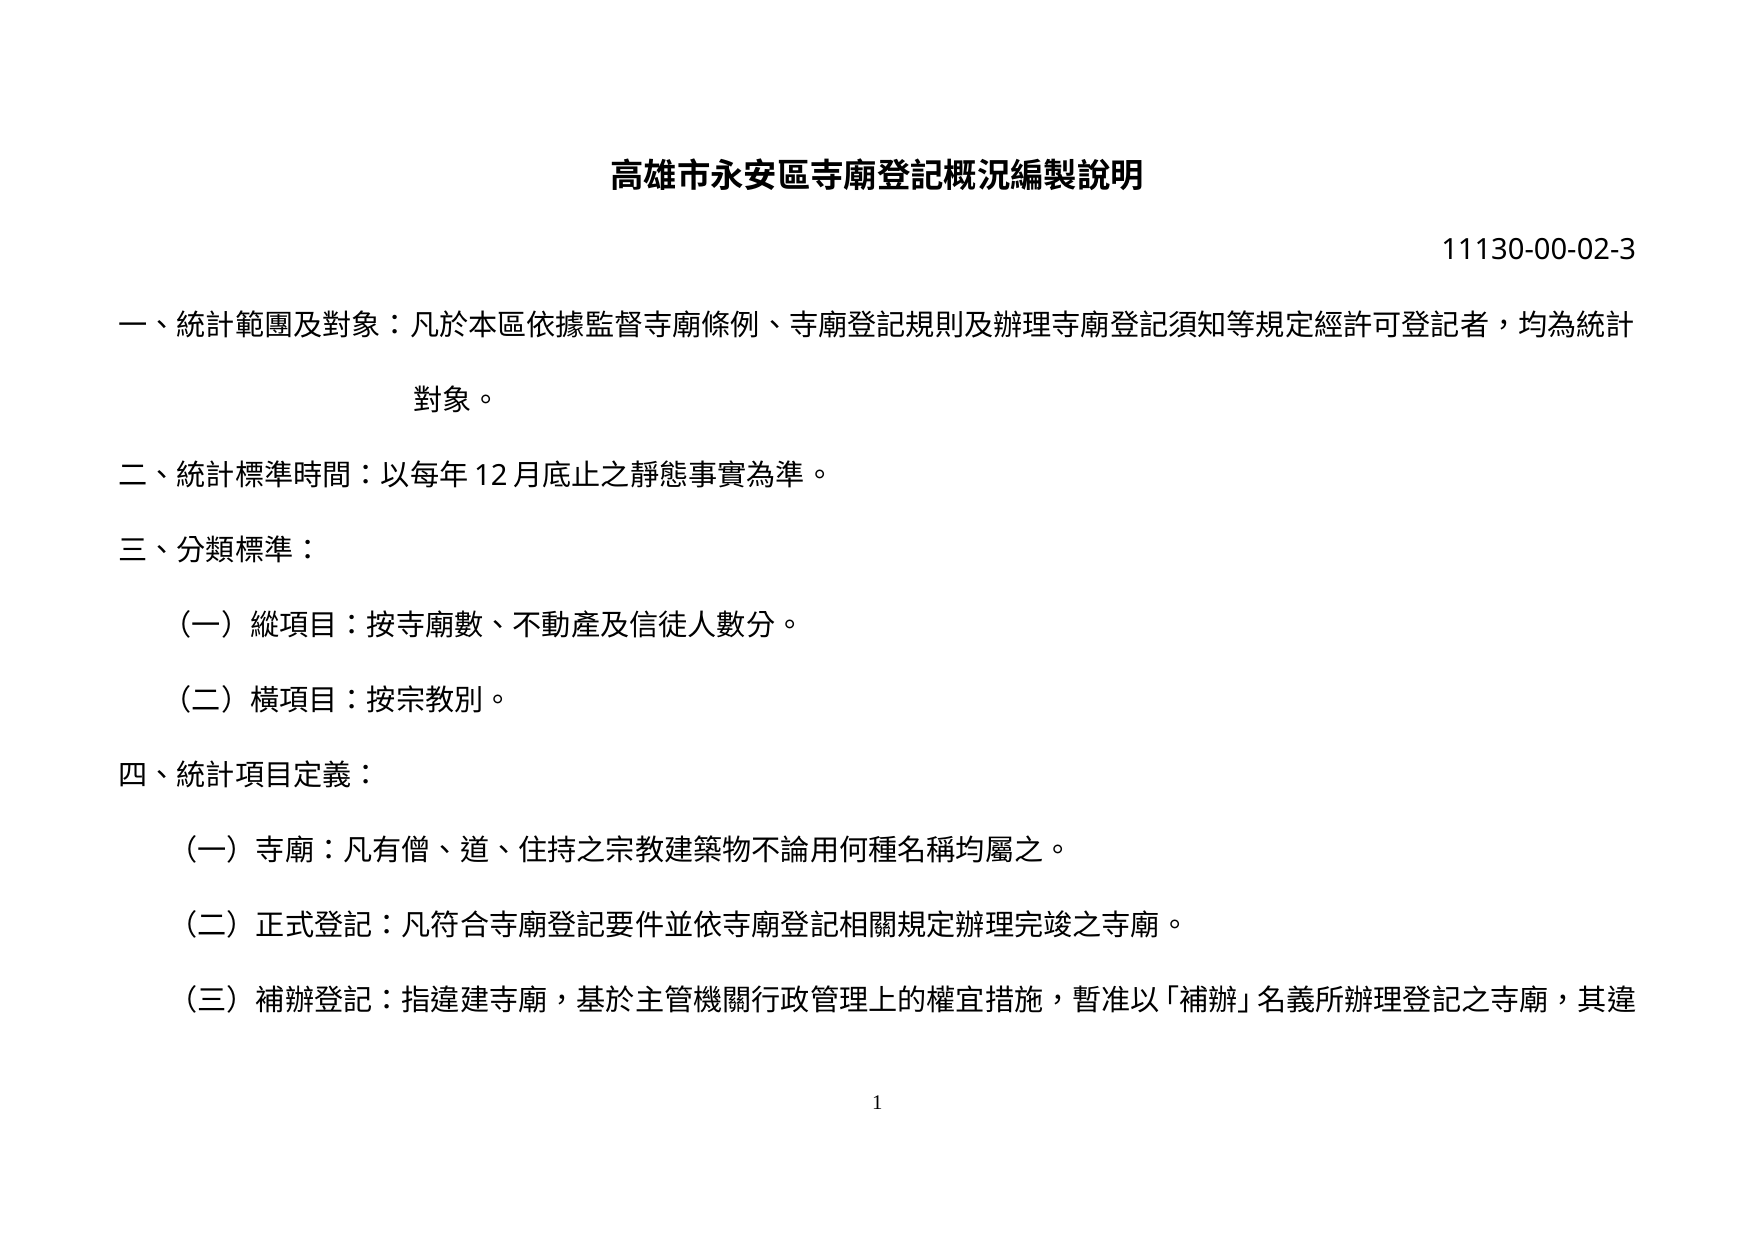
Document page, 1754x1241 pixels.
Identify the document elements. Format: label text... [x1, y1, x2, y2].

table_cell （二）橫項目：按宗教別。 [107, 661, 1647, 736]
table_cell 二、統計標準時間：以每年12月底止之靜態事實為準。 [107, 436, 1647, 511]
table_cell （一）縱項目：按寺廟數、不動產及信徒人數分。 [107, 586, 1647, 661]
table_cell 11130-00-02-3 [107, 211, 1647, 286]
table_cell 一、統計範團及對象：凡於本區依據監督寺廟條例、寺廟登記規則及辦理寺廟登記須知等規定經許可登記者，均為統計對象。 [107, 286, 1647, 436]
table_cell 正式登記：凡符合寺廟登記要件並依寺廟登記相關規定辦理完竣之寺廟。 補辦登記：指違建寺廟，基於主管機關行政管理上的權宜措施，暫准以「補辦」名義所辦理登記之寺廟，其違建態樣如地目不符、無使用執照、未取得合法土地權源者…等。 適用監督寺廟條例之寺廟：指登記有案，依據監督寺廟條例，其不動產（包括土地及建築物）以「寺廟」名義登記之寺廟。 私建：指寺廟登記規則修正施行前登記有案，由私人出資建立並管理，其不動產（包括土地及建築物）以私人名義登記之寺廟。 公建：指寺廟登記規則修正施行前登記有案，由政府機關或地方自治團體管理之寺廟。 已辦理財團法人登記數：寺廟依辦理寺廟登記須知完成寺廟登記程序後，寺廟負責人依財團法人相關法令規定，申請許可設立為財團法人制寺廟者。 未辦理財團法人登記數：寺廟依辦理寺廟登記須知完成寺廟登記程序但後續未申請許可設立為財團法人制寺廟者。 不動產：凡經辦理登記之寺廟坐落基地之不動產者（包括土地及建築物）屬之，其他部分係指非寺廟坐落基地及寺廟建築之外之土地及建築物。 信徒人數：指依辦理寺廟登記須知第11、12點規定寺廟負責人所造報（含變動）信徒或執事名冊之人數，並以各教信徒或執事資格認定為準。如道教、佛教、理教、軒轅教、天帝教、一貫道、天德聖教之信徒或執事資格認定依據內政部訂頒之下列之一者：1.寺廟之開山、創辦者；2.依教制辦理皈依傳度者；3.對寺廟人力、物力、公益慈善、教化事業等有重大貢獻者；4.依其章程規定所列之信徒資格者。 [107, 886, 1647, 1036]
table_header 高雄市永安區寺廟登記概況編製說明 [107, 136, 1647, 211]
table_cell 四、統計項目定義： [107, 736, 1647, 811]
table_cell 三、分類標準： [107, 511, 1647, 586]
table_cell 寺廟：凡有僧、道、住持之宗教建築物不論用何種名稱均屬之。 [107, 811, 1647, 886]
